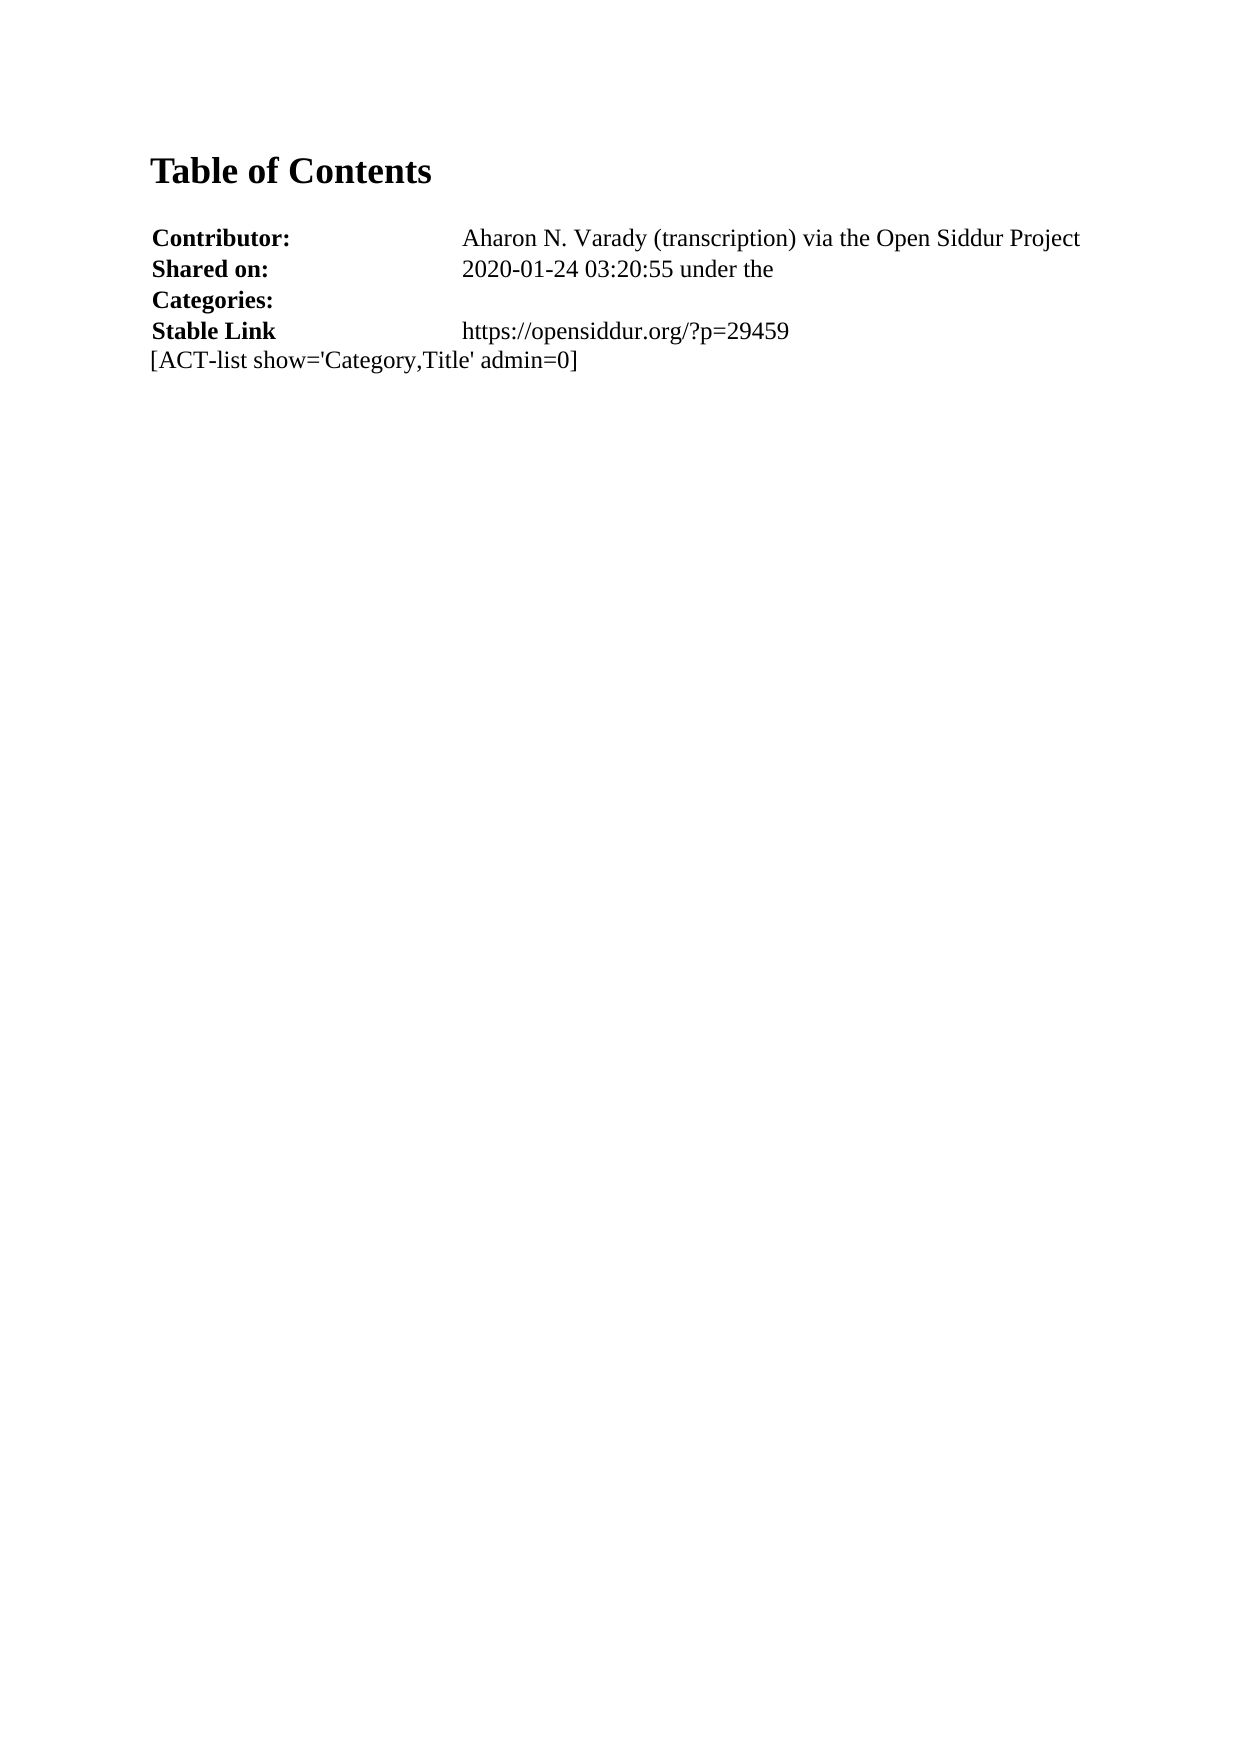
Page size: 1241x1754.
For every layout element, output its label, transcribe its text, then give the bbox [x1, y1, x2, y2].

table_header Aharon N. Varady (transcription) via the Open Siddur Project [460, 223, 1090, 253]
table_cell Categories: [150, 284, 460, 315]
table_cell 2020-01-24 03:20:55 under the [460, 254, 1090, 284]
table_cell Shared on: [150, 254, 460, 284]
table_header Contributor: [150, 223, 460, 253]
text [ACT-list show='Category,Title' admin=0] [150, 346, 1090, 374]
table_cell https://opensiddur.org/?p=29459 [460, 315, 1090, 346]
table_cell Stable Link [150, 315, 460, 346]
table_cell [460, 284, 1090, 315]
subtitle Table of Contents [150, 150, 1090, 192]
